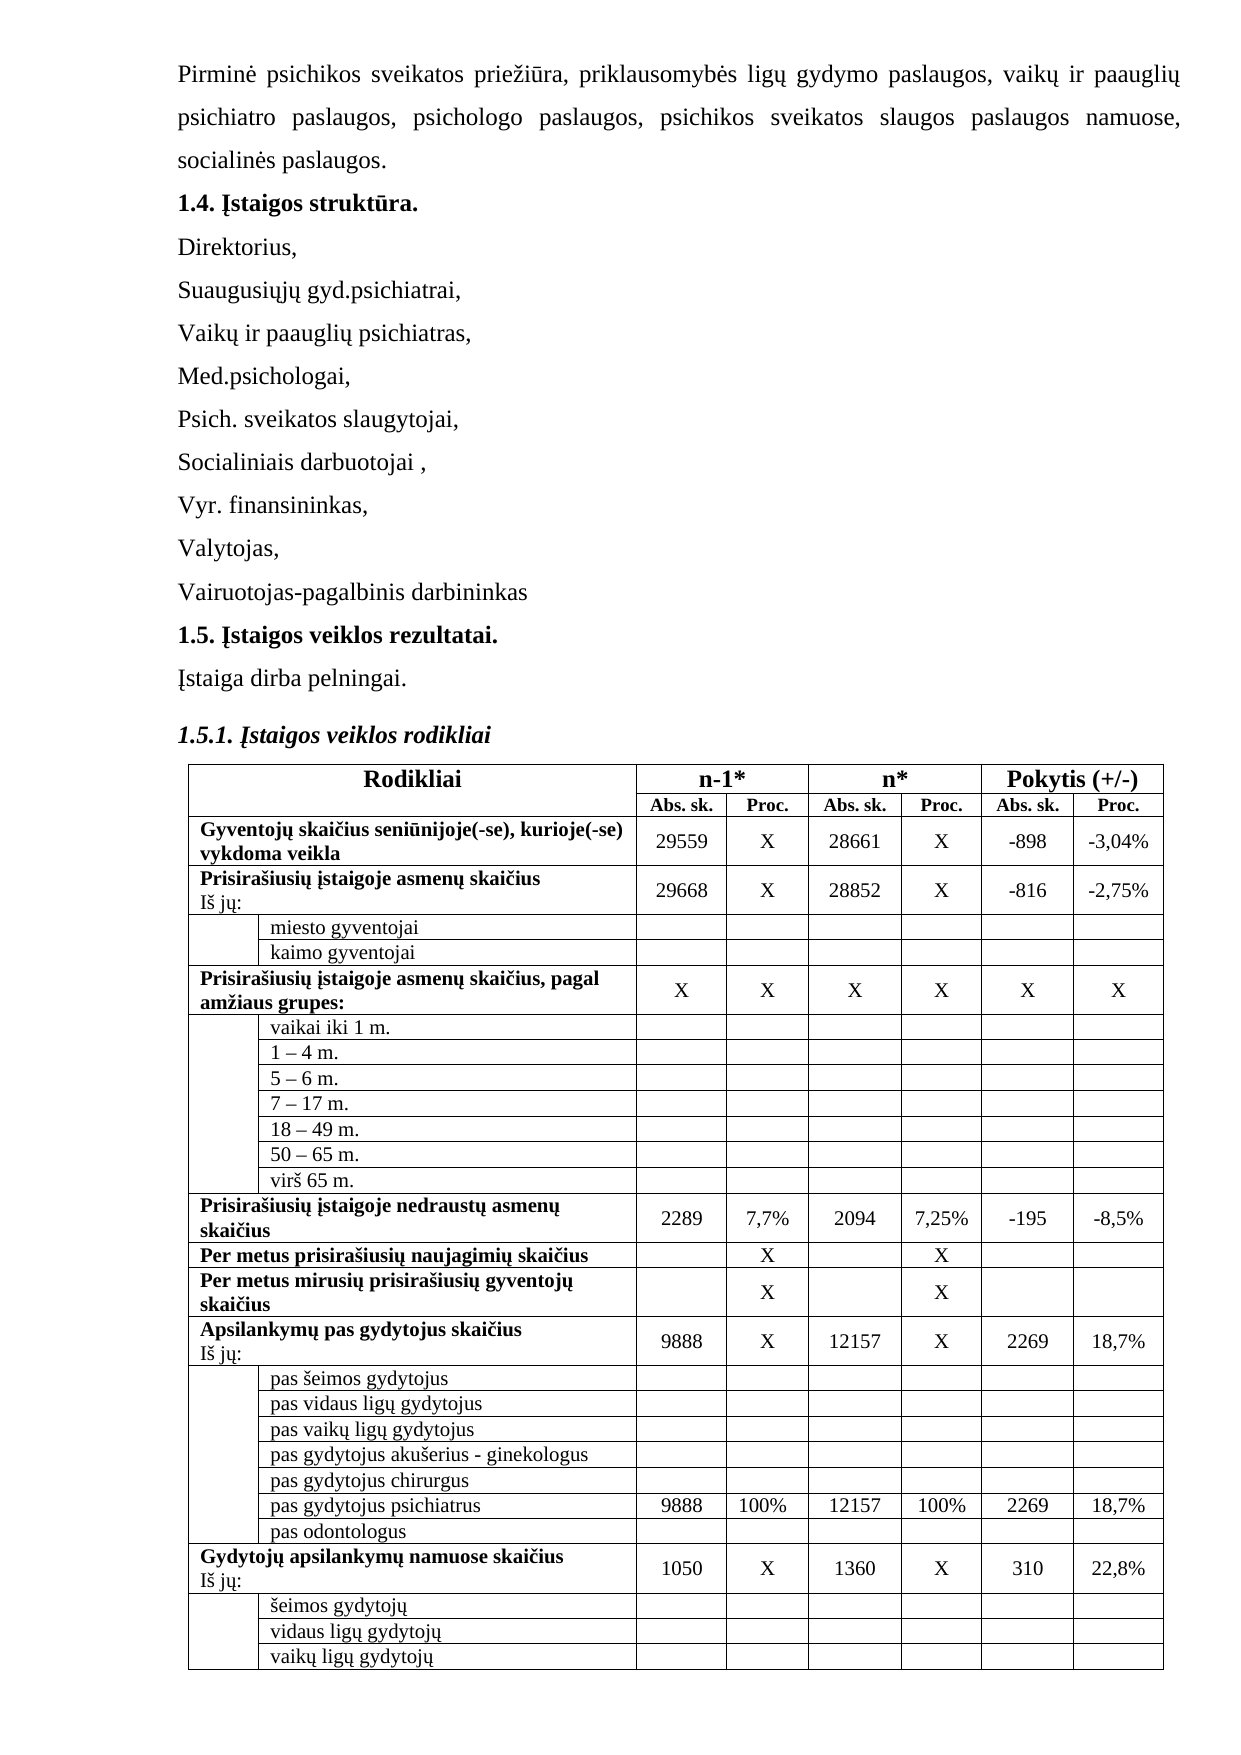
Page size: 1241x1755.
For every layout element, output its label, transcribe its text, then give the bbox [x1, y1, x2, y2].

table_cell [727, 915, 808, 939]
table_cell [809, 1417, 901, 1441]
table_cell X [902, 866, 981, 914]
table_cell X [727, 966, 808, 1014]
table_cell [637, 1366, 726, 1390]
table_cell [637, 1268, 726, 1316]
table_cell [637, 915, 726, 939]
table_cell [1074, 915, 1163, 939]
text Vairuotojas-pagalbinis darbininkas [177, 577, 1181, 605]
table_cell Abs. sk. [809, 794, 901, 816]
table_cell [1074, 940, 1163, 965]
table_cell Prisirašiusių įstaigoje nedraustų asmenų skaičius [189, 1194, 636, 1242]
table_cell [902, 940, 981, 965]
table_cell [809, 1366, 901, 1390]
table_cell [982, 1091, 1073, 1116]
table_cell [727, 1442, 808, 1467]
table_cell 12157 [809, 1317, 901, 1365]
table_cell X [902, 817, 981, 865]
text 1.4. Įstaigos struktūra. [177, 188, 1181, 217]
table_cell Prisirašiusių įstaigoje asmenų skaičius Iš jų: [189, 866, 636, 914]
table_cell [982, 1391, 1073, 1416]
table_cell [809, 1168, 901, 1192]
text Socialiniais darbuotojai , [177, 447, 1181, 476]
table_cell [809, 1243, 901, 1267]
table_cell pas gydytojus akušerius - ginekologus [259, 1442, 636, 1467]
table_cell Apsilankymų pas gydytojus skaičius Iš jų: [189, 1317, 636, 1365]
table_cell [902, 1417, 981, 1441]
table_cell [727, 1519, 808, 1543]
table_cell [637, 1468, 726, 1492]
table_cell [982, 1468, 1073, 1492]
table_cell Abs. sk. [982, 794, 1073, 816]
table_cell [189, 1015, 258, 1192]
table_cell 28852 [809, 866, 901, 914]
table_cell Per metus prisirašiusių naujagimių skaičius [189, 1243, 636, 1267]
table_cell [637, 1594, 726, 1617]
table_cell 7,25% [902, 1194, 981, 1242]
table_cell [727, 1468, 808, 1492]
table_cell [902, 1366, 981, 1390]
table_cell 5 – 6 m. [259, 1065, 636, 1090]
table_cell Abs. sk. [637, 794, 726, 816]
table_cell vidaus ligų gydytojų [259, 1619, 636, 1643]
table_cell [727, 940, 808, 965]
table_header Pokytis (+/-) [982, 765, 1163, 793]
table_cell [902, 1142, 981, 1167]
table_cell [637, 1442, 726, 1467]
table_cell [809, 1519, 901, 1543]
table_header n-1* [637, 765, 808, 793]
table_cell -2,75% [1074, 866, 1163, 914]
table_cell [1074, 1268, 1163, 1316]
table_cell [902, 1594, 981, 1617]
table_cell Proc. [902, 794, 981, 816]
table_cell [1074, 1391, 1163, 1416]
text Pirminė psichikos sveikatos priežiūra, priklausomybės ligų gydymo paslaugos, vaikų ir paauglių psichiatro paslaugos, psichologo paslaugos, psichikos sveikatos slaugos paslaugos namuose, socialinės paslaugos. [177, 59, 1181, 174]
table_cell [727, 1065, 808, 1090]
table_cell X [637, 966, 726, 1014]
table_cell [902, 1015, 981, 1039]
table_cell [809, 1117, 901, 1141]
table_cell [902, 1168, 981, 1192]
table_cell [982, 1417, 1073, 1441]
table_cell [902, 1091, 981, 1116]
table_cell [727, 1142, 808, 1167]
table_cell [982, 1442, 1073, 1467]
text Psich. sveikatos slaugytojai, [177, 404, 1181, 433]
table_cell 2094 [809, 1194, 901, 1242]
table_cell 1 – 4 m. [259, 1040, 636, 1064]
table_cell Per metus mirusių prisirašiusių gyventojų skaičius [189, 1268, 636, 1316]
table_cell [637, 940, 726, 965]
table_cell šeimos gydytojų [259, 1594, 636, 1617]
table_cell X [902, 1544, 981, 1592]
table_cell [637, 1142, 726, 1167]
table_cell [982, 1619, 1073, 1643]
table_cell [727, 1417, 808, 1441]
table_cell -3,04% [1074, 817, 1163, 865]
table_cell X [727, 1268, 808, 1316]
table_cell [809, 1619, 901, 1643]
table_cell -898 [982, 817, 1073, 865]
table_cell Prisirašiusių įstaigoje asmenų skaičius, pagal amžiaus grupes: [189, 966, 636, 1014]
table_cell 22,8% [1074, 1544, 1163, 1592]
table_cell [1074, 1168, 1163, 1192]
table_cell [727, 1644, 808, 1669]
table_cell 12157 [809, 1494, 901, 1517]
table_cell X [727, 866, 808, 914]
table_cell [902, 1117, 981, 1141]
text Vaikų ir paauglių psichiatras, [177, 318, 1181, 347]
table_cell [982, 1168, 1073, 1192]
table_cell pas šeimos gydytojus [259, 1366, 636, 1390]
table_cell [809, 1644, 901, 1669]
table_cell [637, 1168, 726, 1192]
table_cell [982, 1268, 1073, 1316]
table_cell X [727, 1243, 808, 1267]
table_cell 100% [727, 1494, 808, 1517]
table_cell 29668 [637, 866, 726, 914]
table_cell Proc. [1074, 794, 1163, 816]
table_cell [809, 1442, 901, 1467]
table_cell [902, 1519, 981, 1543]
table_cell [727, 1015, 808, 1039]
table_cell [637, 1644, 726, 1669]
table_cell [1074, 1366, 1163, 1390]
text Vyr. finansininkas, [177, 490, 1181, 519]
table_cell -816 [982, 866, 1073, 914]
table_cell [809, 1594, 901, 1617]
table_cell [727, 1391, 808, 1416]
table_cell vaikų ligų gydytojų [259, 1644, 636, 1669]
text 1.5.1. Įstaigos veiklos rodikliai [177, 720, 1181, 749]
table_cell 28661 [809, 817, 901, 865]
table_cell miesto gyventojai [259, 915, 636, 939]
table_cell [1074, 1442, 1163, 1467]
table_cell [637, 1243, 726, 1267]
table_cell [982, 1117, 1073, 1141]
table_cell [1074, 1091, 1163, 1116]
table_cell 100% [902, 1494, 981, 1517]
table_cell [902, 1644, 981, 1669]
table_cell [1074, 1243, 1163, 1267]
table_cell [809, 1091, 901, 1116]
table_cell 29559 [637, 817, 726, 865]
table_cell [637, 1065, 726, 1090]
table_cell [982, 915, 1073, 939]
table_cell [637, 1417, 726, 1441]
table_cell [189, 1366, 258, 1543]
table_cell [1074, 1142, 1163, 1167]
table_cell pas odontologus [259, 1519, 636, 1543]
table_cell X [902, 1317, 981, 1365]
table_cell X [727, 1544, 808, 1592]
table_cell [727, 1168, 808, 1192]
table_cell Gydytojų apsilankymų namuose skaičius Iš jų: [189, 1544, 636, 1592]
table_cell [637, 1015, 726, 1039]
table_cell [727, 1091, 808, 1116]
table_cell [727, 1594, 808, 1617]
table_cell [1074, 1519, 1163, 1543]
table_cell [809, 940, 901, 965]
table_cell virš 65 m. [259, 1168, 636, 1192]
table_cell X [902, 1243, 981, 1267]
table_cell pas gydytojus chirurgus [259, 1468, 636, 1492]
table_cell X [902, 1268, 981, 1316]
table_cell [727, 1619, 808, 1643]
table_cell 50 – 65 m. [259, 1142, 636, 1167]
table_cell 9888 [637, 1317, 726, 1365]
table_cell 2289 [637, 1194, 726, 1242]
table_cell [1074, 1468, 1163, 1492]
table_cell [982, 1594, 1073, 1617]
table_cell [982, 1065, 1073, 1090]
table_cell [189, 915, 258, 965]
table_header n* [809, 765, 981, 793]
table_cell Gyventojų skaičius seniūnijoje(-se), kurioje(-se) vykdoma veikla [189, 817, 636, 865]
table_cell [727, 1366, 808, 1390]
table_cell [902, 1040, 981, 1064]
table_cell [637, 1040, 726, 1064]
table_cell X [902, 966, 981, 1014]
text Valytojas, [177, 533, 1181, 562]
table_cell pas vaikų ligų gydytojus [259, 1417, 636, 1441]
table_cell [1074, 1040, 1163, 1064]
table_cell [637, 1619, 726, 1643]
table_cell [637, 1117, 726, 1141]
table_cell [637, 1519, 726, 1543]
table_cell [809, 1015, 901, 1039]
table_cell [1074, 1065, 1163, 1090]
table_cell [809, 1268, 901, 1316]
table_cell X [982, 966, 1073, 1014]
table_cell 18,7% [1074, 1494, 1163, 1517]
table_cell [982, 940, 1073, 965]
table_cell [982, 1142, 1073, 1167]
table_cell pas gydytojus psichiatrus [259, 1494, 636, 1517]
table_cell [1074, 1417, 1163, 1441]
table_cell X [727, 1317, 808, 1365]
table_cell [1074, 1117, 1163, 1141]
table_cell [809, 1468, 901, 1492]
table_cell [637, 1391, 726, 1416]
table_cell -195 [982, 1194, 1073, 1242]
table_cell 2269 [982, 1494, 1073, 1517]
table_cell [1074, 1644, 1163, 1669]
table_cell 18,7% [1074, 1317, 1163, 1365]
table_cell [982, 1519, 1073, 1543]
table_cell 7 – 17 m. [259, 1091, 636, 1116]
table_cell 7,7% [727, 1194, 808, 1242]
table_cell [809, 1065, 901, 1090]
table_cell [982, 1366, 1073, 1390]
table_cell pas vidaus ligų gydytojus [259, 1391, 636, 1416]
table_cell [727, 1040, 808, 1064]
table_cell [727, 1117, 808, 1141]
table_header Rodikliai [189, 765, 636, 816]
table_cell [982, 1040, 1073, 1064]
table_cell vaikai iki 1 m. [259, 1015, 636, 1039]
table_cell [902, 1619, 981, 1643]
text 1.5. Įstaigos veiklos rezultatai. [177, 620, 1181, 648]
text Med.psichologai, [177, 361, 1181, 390]
table_cell [982, 1644, 1073, 1669]
table_cell 1050 [637, 1544, 726, 1592]
table_cell [809, 1142, 901, 1167]
table_cell [902, 915, 981, 939]
table_cell 18 – 49 m. [259, 1117, 636, 1141]
table_cell [189, 1594, 258, 1669]
table_cell [637, 1091, 726, 1116]
table_cell [982, 1015, 1073, 1039]
table_cell X [809, 966, 901, 1014]
table_cell 9888 [637, 1494, 726, 1517]
table_cell [809, 915, 901, 939]
table_cell [1074, 1619, 1163, 1643]
table_cell 310 [982, 1544, 1073, 1592]
table_cell [902, 1391, 981, 1416]
table_cell kaimo gyventojai [259, 940, 636, 965]
table_cell 2269 [982, 1317, 1073, 1365]
table_cell X [1074, 966, 1163, 1014]
table_cell [809, 1040, 901, 1064]
table_cell X [727, 817, 808, 865]
table_cell [902, 1065, 981, 1090]
text Įstaiga dirba pelningai. [177, 663, 1181, 692]
table_cell 1360 [809, 1544, 901, 1592]
table_cell [902, 1468, 981, 1492]
table_cell [902, 1442, 981, 1467]
table_cell [982, 1243, 1073, 1267]
text Suaugusiųjų gyd.psichiatrai, [177, 275, 1181, 303]
table_cell [809, 1391, 901, 1416]
table_cell -8,5% [1074, 1194, 1163, 1242]
table_cell [1074, 1015, 1163, 1039]
table_cell Proc. [727, 794, 808, 816]
text Direktorius, [177, 232, 1181, 260]
table_cell [1074, 1594, 1163, 1617]
